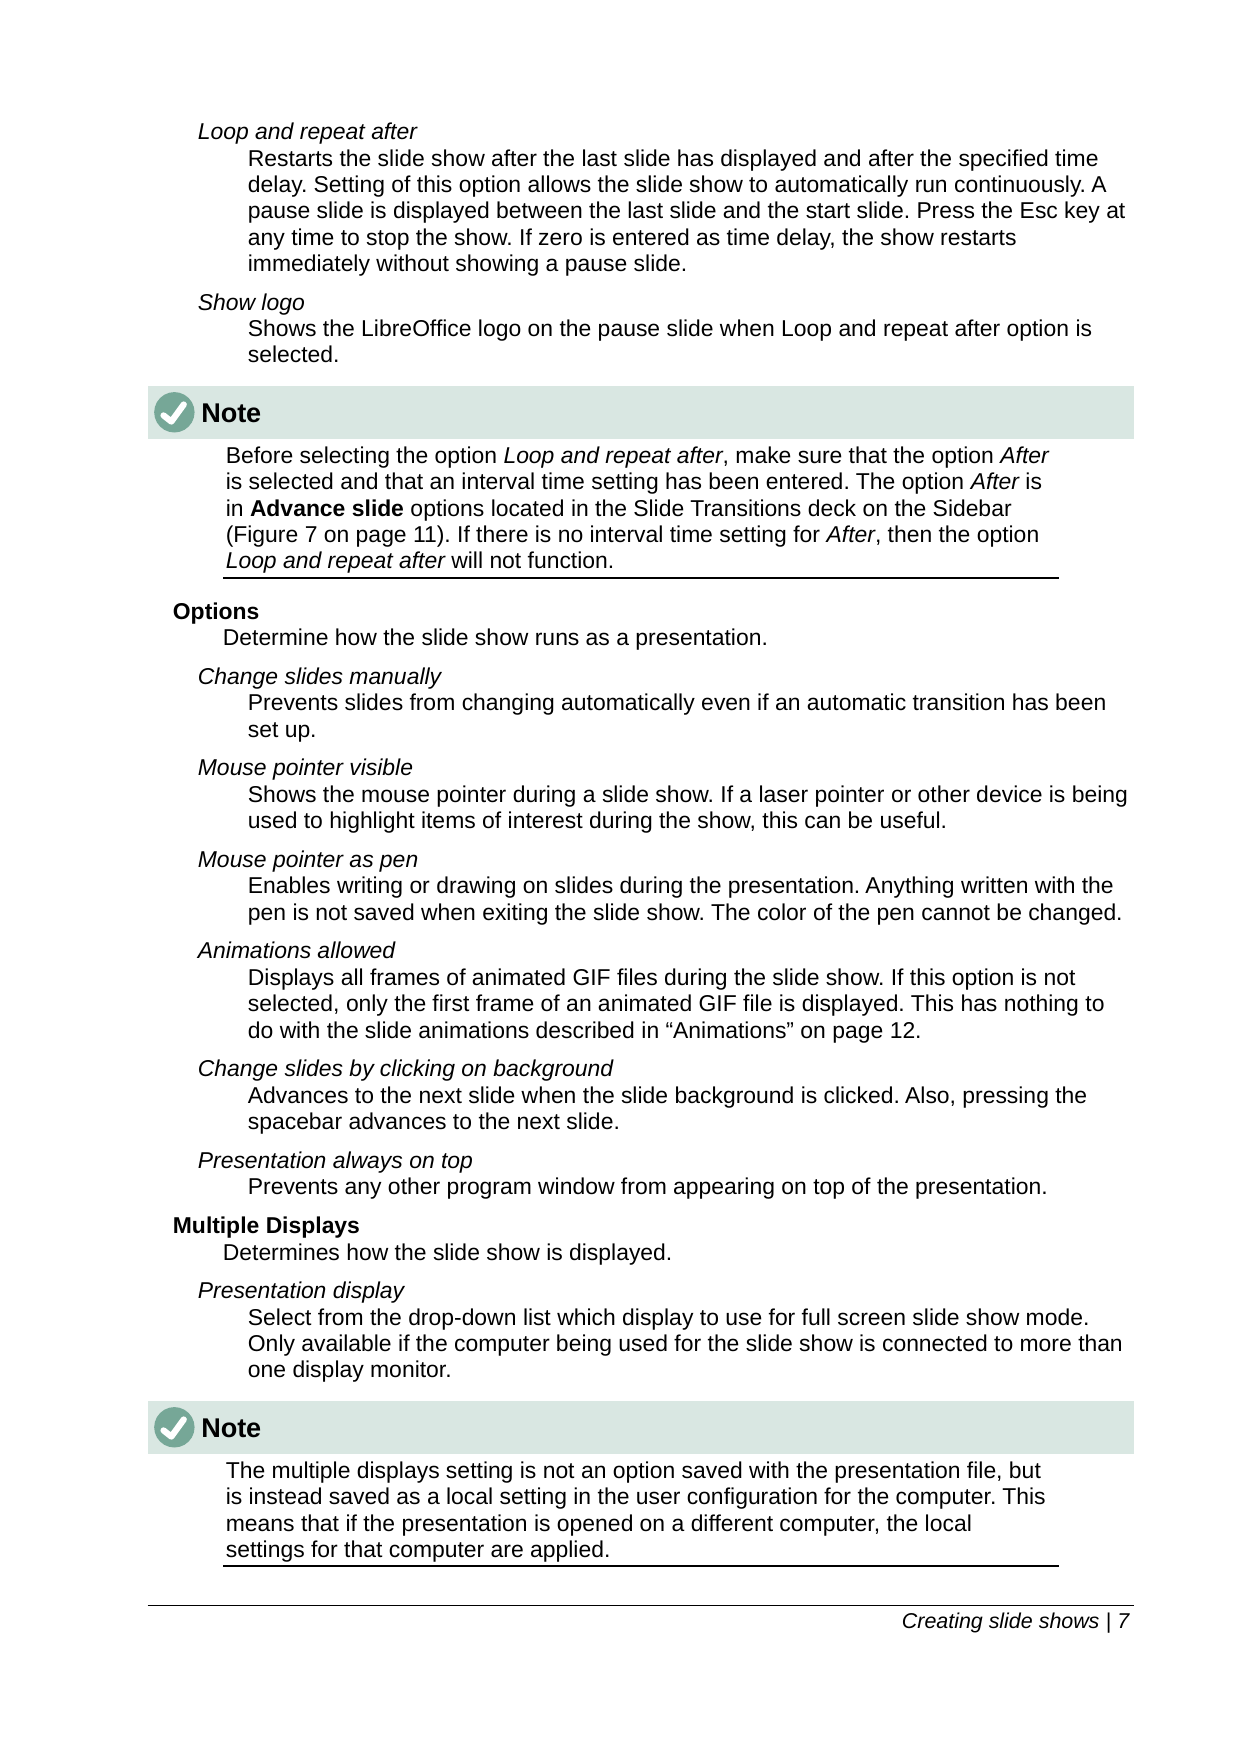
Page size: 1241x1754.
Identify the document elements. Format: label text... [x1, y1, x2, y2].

text Shows the mouse pointer during a slide show. If a laser pointer or other device is being used to highlight items of interest during the show, this can be useful. [248, 781, 1134, 833]
text Presentation display [198, 1277, 1134, 1304]
text Mouse pointer visible [198, 754, 1134, 781]
text Options [173, 598, 1134, 624]
text Multiple Displays [173, 1212, 1134, 1238]
text Prevents slides from changing automatically even if an automatic transition has been set up. [248, 689, 1134, 742]
text Determine how the slide show runs as a presentation. [223, 624, 1134, 650]
text Change slides manually [198, 663, 1134, 689]
text Determines how the slide show is displayed. [223, 1238, 1134, 1265]
text Before selecting the option Loop and repeat after, make sure that the option After is selected and that an interval time setting has been entered. The option After is in Advance slide options located in the Slide Transitions deck on the Sidebar (Figure 7 on page 11). If there is no interval time setting for After, then the option Loop and repeat after will not function. [223, 439, 1059, 577]
text Restarts the slide show after the last slide has displayed and after the specified time delay. Setting of this option allows the slide show to automatically run continuously. A pause slide is displayed between the last slide and the start slide. Press the Esc key at any time to stop the show. If zero is entered as time delay, the show restarts immediately without showing a pause slide. [248, 144, 1134, 276]
text Loop and repeat after [198, 118, 1134, 144]
text Animations allowed [198, 937, 1134, 964]
text Shows the LibreOffice logo on the pause slide when Loop and repeat after option is selected. [248, 315, 1134, 368]
text Select from the drop-down list which display to use for full screen slide show mode. Only available if the computer being used for the slide show is connected to more than one display monitor. [248, 1304, 1134, 1383]
text Presentation always on top [198, 1147, 1134, 1173]
text Displays all frames of animated GIF files during the slide show. If this option is not selected, only the first frame of an animated GIF file is displayed. This has nothing to do with the slide animations described in “Animations” on page 12. [248, 964, 1134, 1043]
text Show logo [198, 289, 1134, 315]
subtitle Note [148, 386, 1134, 439]
text Change slides by clicking on background [198, 1055, 1134, 1082]
text The multiple displays setting is not an option saved with the presentation file, but is instead saved as a local setting in the user configuration for the computer. This means that if the presentation is opened on a different computer, the local settings for that computer are applied. [223, 1454, 1059, 1565]
text Advances to the next slide when the slide background is clicked. Also, pressing the spacebar advances to the next slide. [248, 1082, 1134, 1134]
subtitle Note [148, 1401, 1134, 1454]
text Mouse pointer as pen [198, 846, 1134, 872]
text Enables writing or drawing on slides during the presentation. Anything written with the pen is not saved when exiting the slide show. The color of the pen cannot be changed. [248, 872, 1134, 925]
text Prevents any other program window from appearing on top of the presentation. [248, 1173, 1134, 1200]
